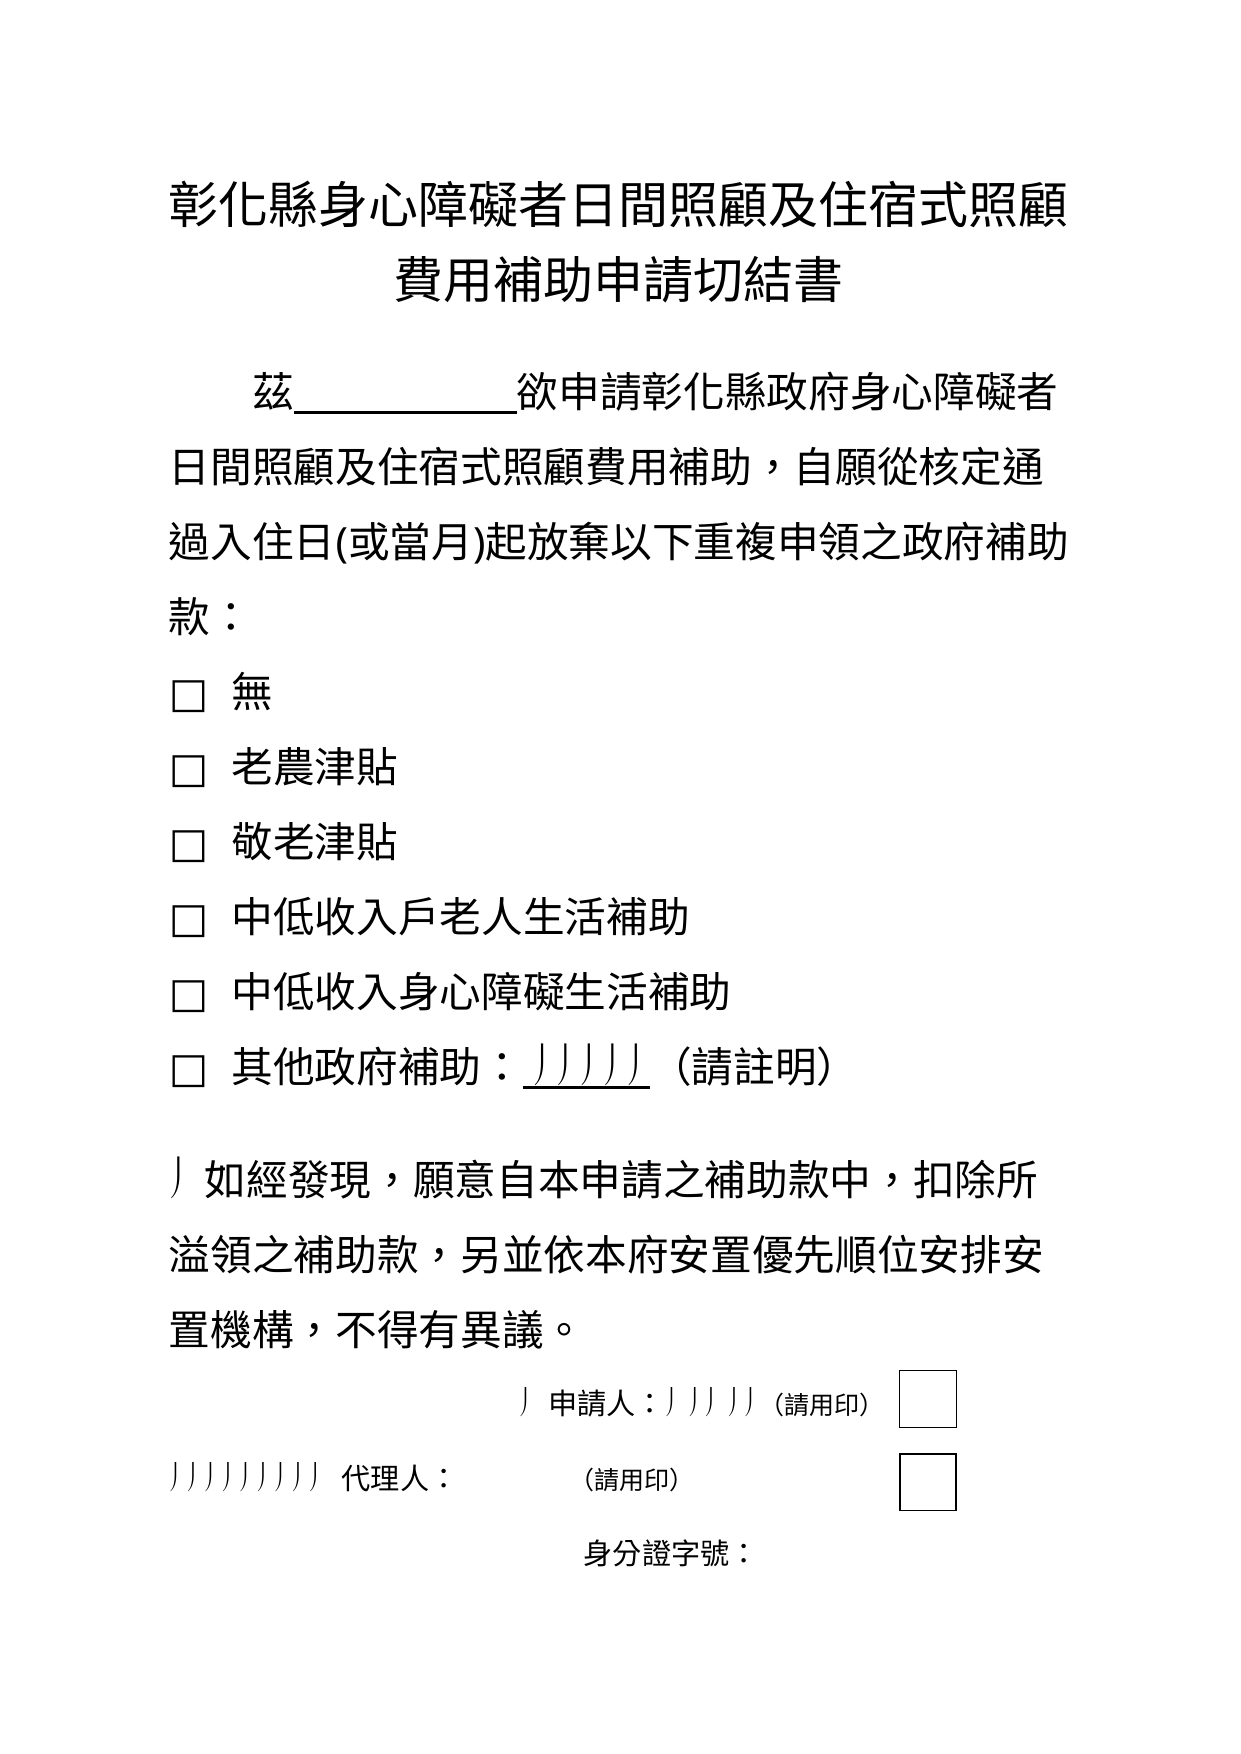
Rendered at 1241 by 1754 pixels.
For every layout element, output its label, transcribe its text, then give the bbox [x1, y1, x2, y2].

text 茲 欲申請彰化縣政府身心障礙者日間照顧及住宿式照顧費用補助，自願從核定通過入住日(或當月)起放棄以下重複申領之政府補助款： [169, 352, 1069, 652]
text  如經發現，願意自本申請之補助款中，扣除所溢領之補助款，另並依本府安置優先順位安排安置機構，不得有異議。 [169, 1139, 1069, 1364]
list 敬老津貼 [169, 802, 1069, 877]
list 老農津貼 [169, 727, 1069, 802]
text          代理人： （請用印） [169, 1439, 1069, 1514]
text 身分證字號： [169, 1514, 1069, 1589]
list 中低收入身心障礙生活補助 [169, 952, 1069, 1027]
text 彰化縣身心障礙者日間照顧及住宿式照顧費用補助申請切結書 [169, 164, 1069, 314]
list 其他政府補助：      （請註明） [169, 1027, 1069, 1102]
list 無 [169, 652, 1069, 727]
list 中低收入戶老人生活補助 [169, 877, 1069, 952]
text  申請人：     （請用印） [169, 1364, 1069, 1439]
